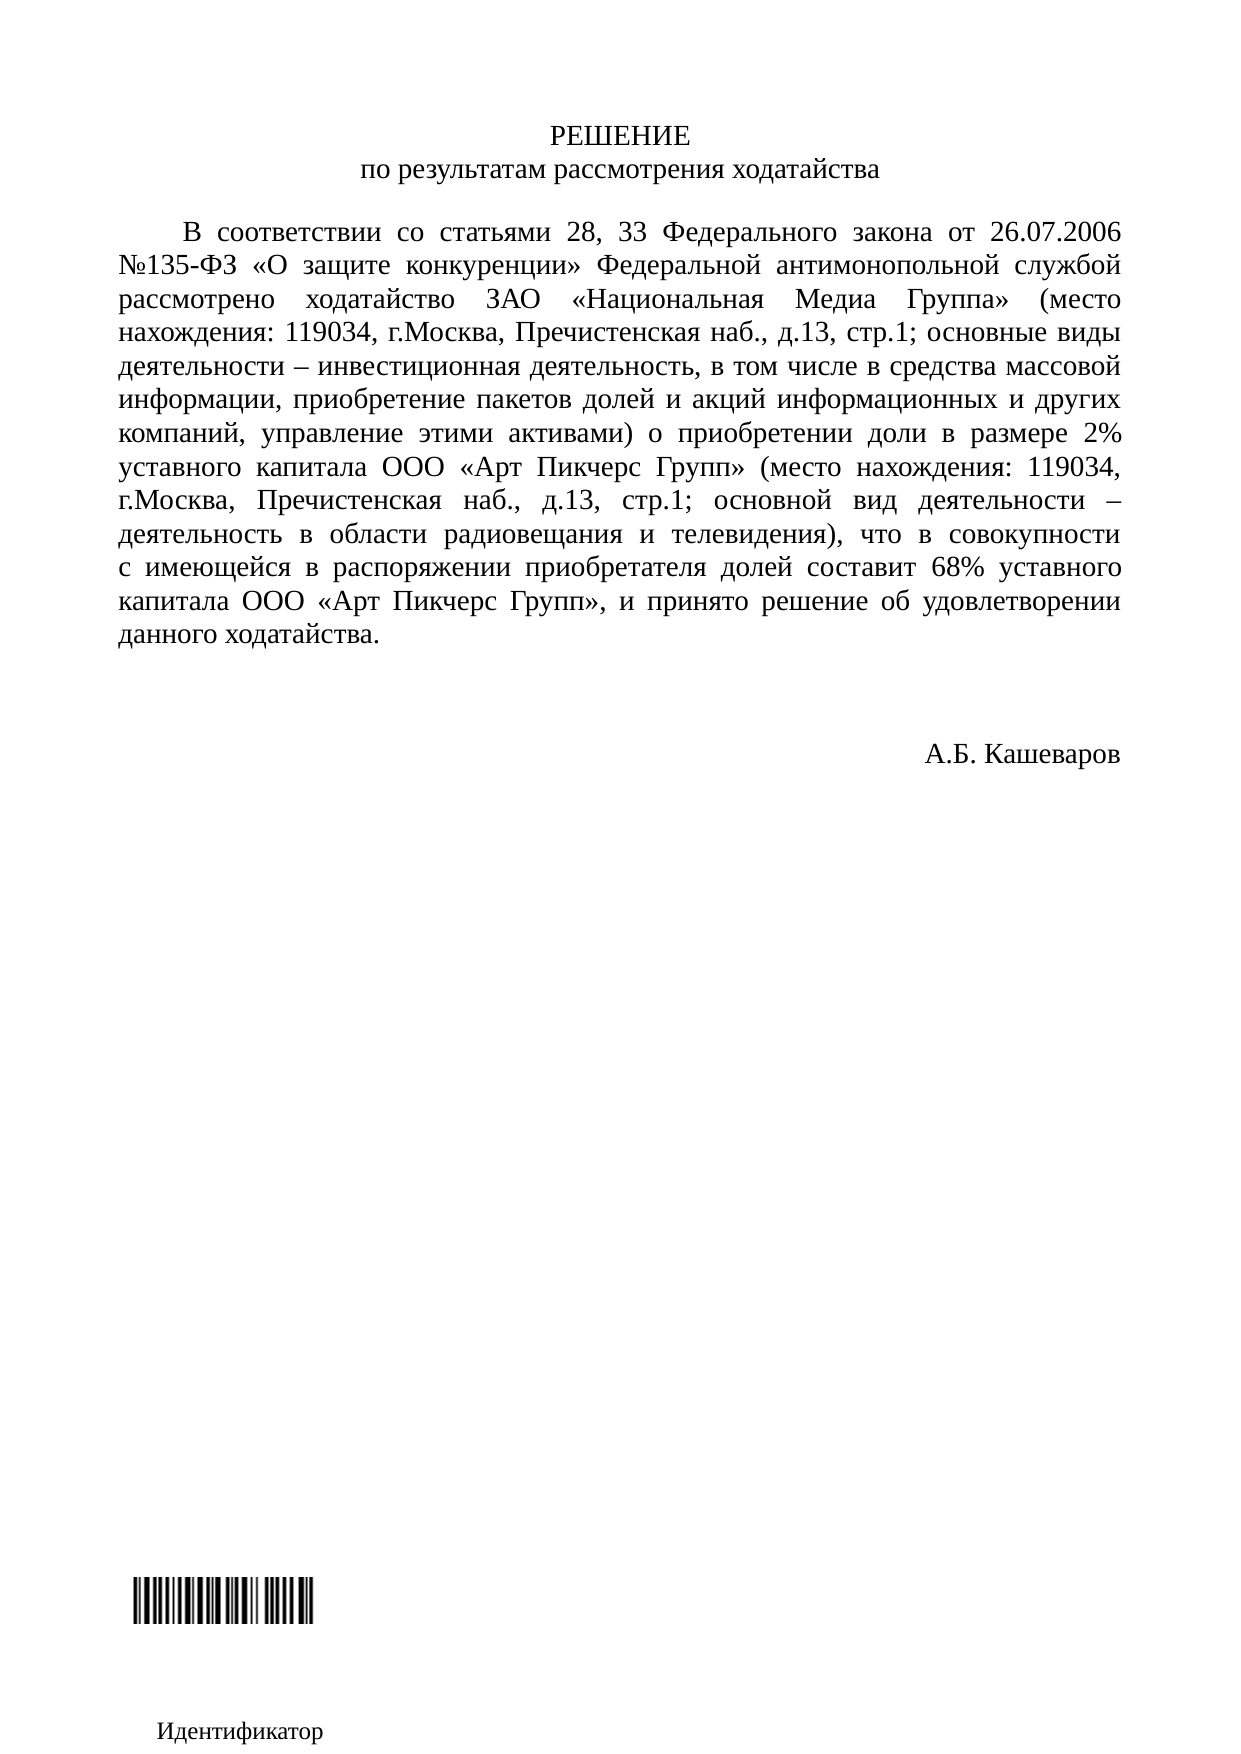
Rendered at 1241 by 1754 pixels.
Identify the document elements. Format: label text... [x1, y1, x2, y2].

text по результатам рассмотрения ходатайства [118, 152, 1122, 185]
text А.Б. Кашеваров [718, 736, 1122, 770]
picture [118, 1577, 331, 1624]
text РЕШЕНИЕ [118, 118, 1122, 152]
text В соответствии со статьями 28, 33 Федерального закона от 26.07.2006 №135-ФЗ «О защите конкуренции» Федеральной антимонопольной службой рассмотрено ходатайство ЗАО «Национальная Медиа Группа» (место нахождения: 119034, г.Москва, Пречистенская наб., д.13, стр.1; основные виды деятельности – инвестиционная деятельность, в том числе в средства массовой информации, приобретение пакетов долей и акций информационных и других компаний, управление этими активами) о приобретении доли в размере 2% уставного капитала ООО «Арт Пикчерс Групп» (место нахождения: 119034, г.Москва, Пречистенская наб., д.13, стр.1; основной вид деятельности – деятельность в области радиовещания и телевидения), что в совокупности с имеющейся в распоряжении приобретателя долей составит 68% уставного капитала ООО «Арт Пикчерс Групп», и принято решение об удовлетворении данного ходатайства. [118, 214, 1122, 650]
